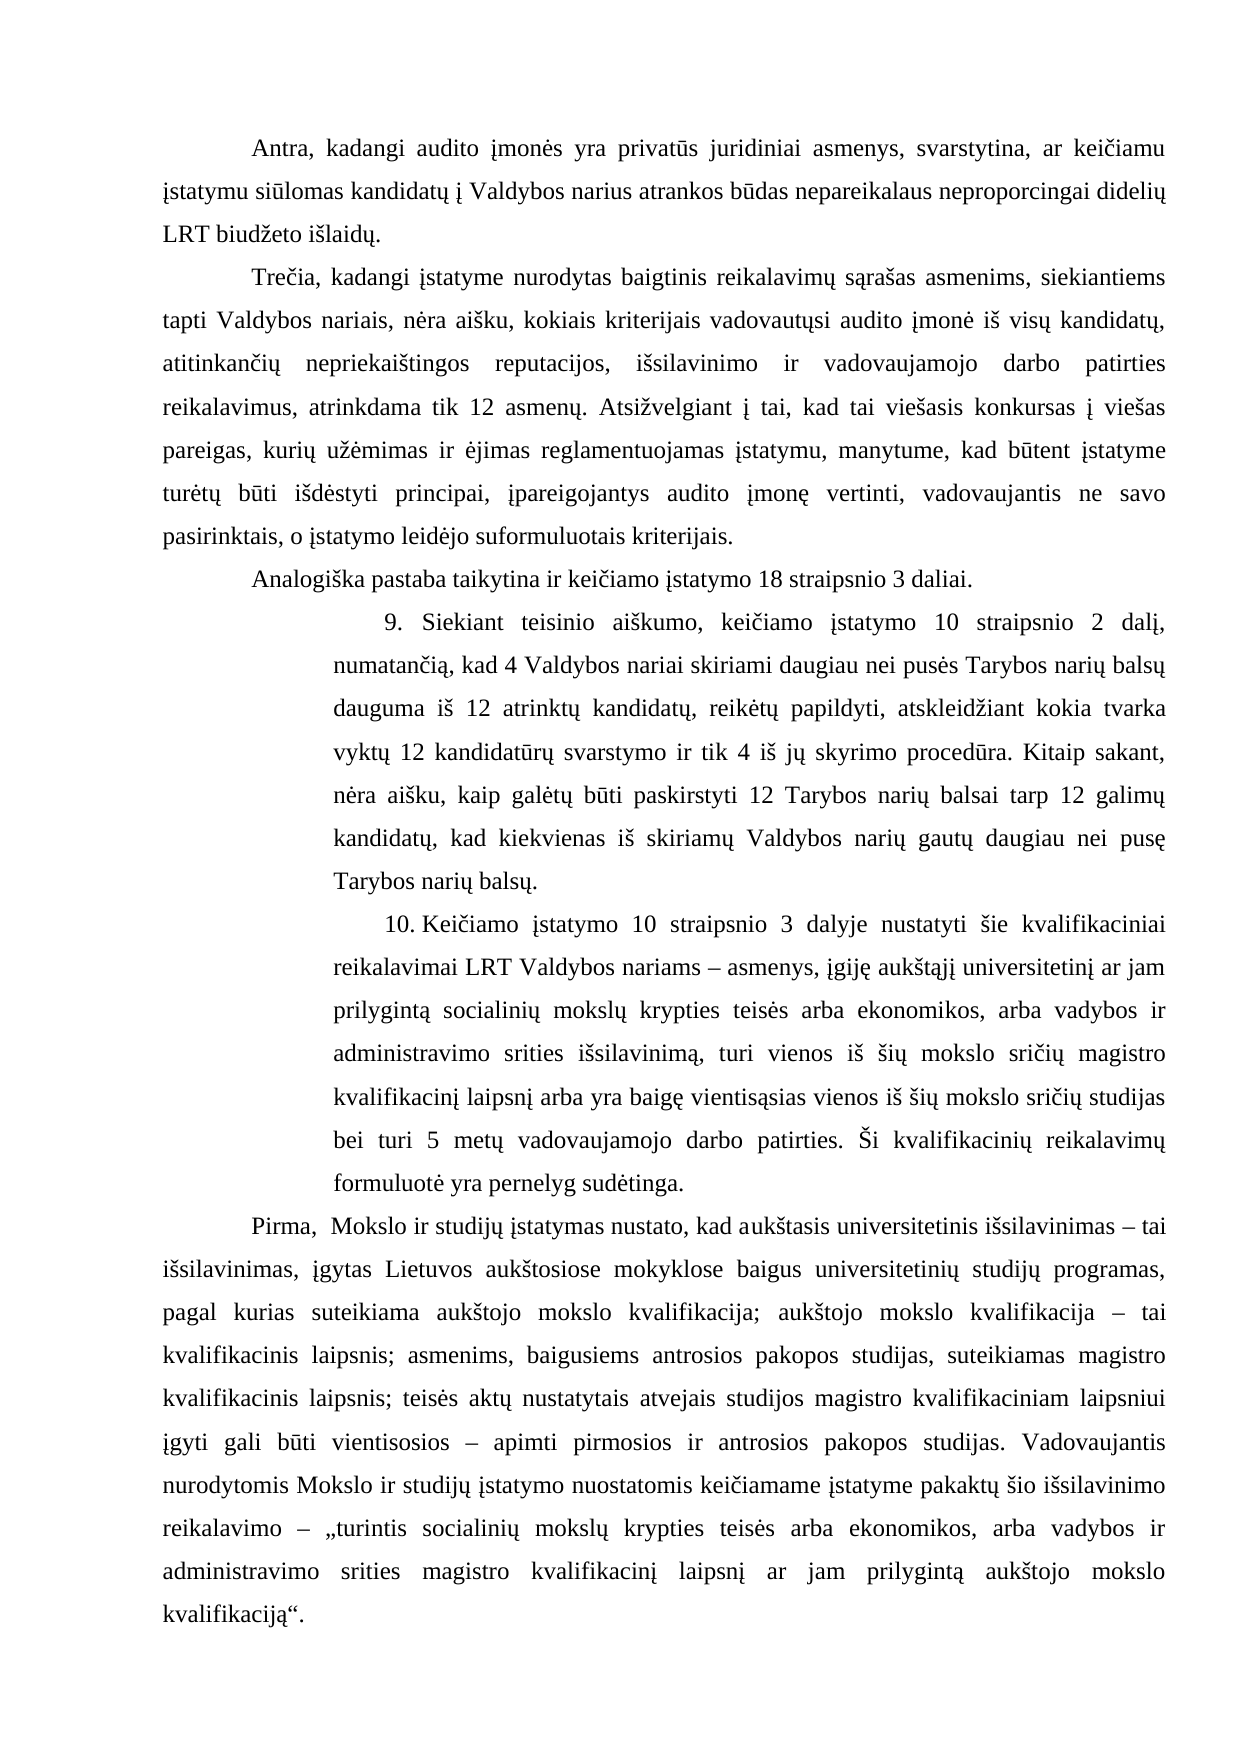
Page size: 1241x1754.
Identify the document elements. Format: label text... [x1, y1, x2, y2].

list Siekiant teisinio aiškumo, keičiamo įstatymo 10 straipsnio 2 dalį, numatančią, kad 4 Valdybos nariai skiriami daugiau nei pusės Tarybos narių balsų dauguma iš 12 atrinktų kandidatų, reikėtų papildyti, atskleidžiant kokia tvarka vyktų 12 kandidatūrų svarstymo ir tik 4 iš jų skyrimo procedūra. Kitaip sakant, nėra aišku, kaip galėtų būti paskirstyti 12 Tarybos narių balsai tarp 12 galimų kandidatų, kad kiekvienas iš skiriamų Valdybos narių gautų daugiau nei pusę Tarybos narių balsų. [296, 607, 1167, 895]
list Analogiška pastaba taikytina ir keičiamo įstatymo 18 straipsnio 3 daliai. [162, 564, 1167, 593]
list Keičiamo įstatymo 10 straipsnio 3 dalyje nustatyti šie kvalifikaciniai reikalavimai LRT Valdybos nariams – asmenys, įgiję aukštąjį universitetinį ar jam prilygintą socialinių mokslų krypties teisės arba ekonomikos, arba vadybos ir administravimo srities išsilavinimą, turi vienos iš šių mokslo sričių magistro kvalifikacinį laipsnį arba yra baigę vientisąsias vienos iš šių mokslo sričių studijas bei turi 5 metų vadovaujamojo darbo patirties. Ši kvalifikacinių reikalavimų formuluotė yra pernelyg sudėtinga. [296, 909, 1167, 1197]
list Antra, kadangi audito įmonės yra privatūs juridiniai asmenys, svarstytina, ar keičiamu įstatymu siūlomas kandidatų į Valdybos narius atrankos būdas nepareikalaus neproporcingai didelių LRT biudžeto išlaidų. [162, 133, 1167, 248]
list Pirma, Mokslo ir studijų įstatymas nustato, kad aukštasis universitetinis išsilavinimas – tai išsilavinimas, įgytas Lietuvos aukštosiose mokyklose baigus universitetinių studijų programas, pagal kurias suteikiama aukštojo mokslo kvalifikacija; aukštojo mokslo kvalifikacija – tai kvalifikacinis laipsnis; asmenims, baigusiems antrosios pakopos studijas, suteikiamas magistro kvalifikacinis laipsnis; teisės aktų nustatytais atvejais studijos magistro kvalifikaciniam laipsniui įgyti gali būti vientisosios – apimti pirmosios ir antrosios pakopos studijas. Vadovaujantis nurodytomis Mokslo ir studijų įstatymo nuostatomis keičiamame įstatyme pakaktų šio išsilavinimo reikalavimo – „turintis socialinių mokslų krypties teisės arba ekonomikos, arba vadybos ir administravimo srities magistro kvalifikacinį laipsnį ar jam prilygintą aukštojo mokslo kvalifikaciją“. [162, 1211, 1167, 1628]
list Trečia, kadangi įstatyme nurodytas baigtinis reikalavimų sąrašas asmenims, siekiantiems tapti Valdybos nariais, nėra aišku, kokiais kriterijais vadovautųsi audito įmonė iš visų kandidatų, atitinkančių nepriekaištingos reputacijos, išsilavinimo ir vadovaujamojo darbo patirties reikalavimus, atrinkdama tik 12 asmenų. Atsižvelgiant į tai, kad tai viešasis konkursas į viešas pareigas, kurių užėmimas ir ėjimas reglamentuojamas įstatymu, manytume, kad būtent įstatyme turėtų būti išdėstyti principai, įpareigojantys audito įmonę vertinti, vadovaujantis ne savo pasirinktais, o įstatymo leidėjo suformuluotais kriterijais. [162, 262, 1167, 550]
